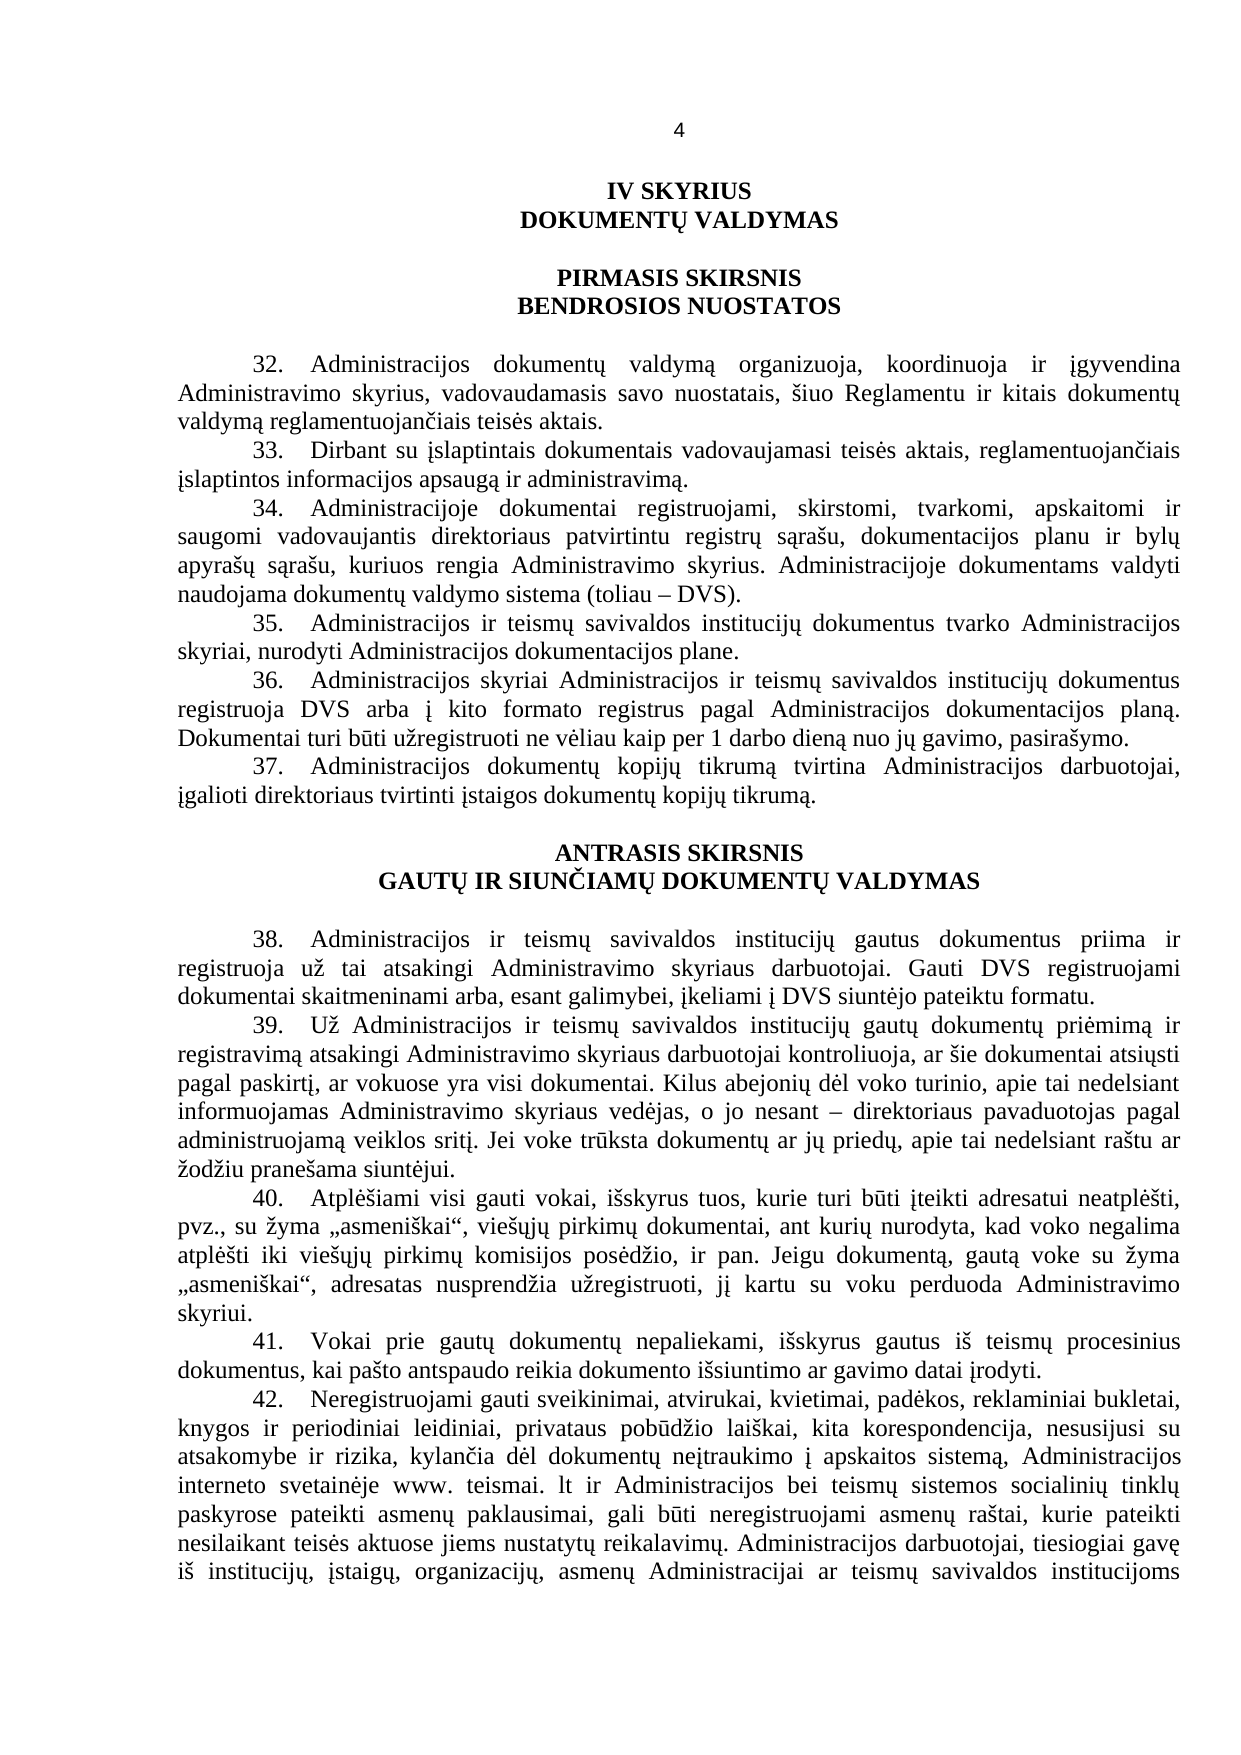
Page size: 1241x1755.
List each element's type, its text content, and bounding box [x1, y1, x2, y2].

text 39. Už Administracijos ir teismų savivaldos institucijų gautų dokumentų priėmimą ir registravimą atsakingi Administravimo skyriaus darbuotojai kontroliuoja, ar šie dokumentai atsiųsti pagal paskirtį, ar vokuose yra visi dokumentai. Kilus abejonių dėl voko turinio, apie tai nedelsiant informuojamas Administravimo skyriaus vedėjas, o jo nesant – direktoriaus pavaduotojas pagal administruojamą veiklos sritį. Jei voke trūksta dokumentų ar jų priedų, apie tai nedelsiant raštu ar žodžiu pranešama siuntėjui. [177, 1010, 1181, 1183]
text 38. Administracijos ir teismų savivaldos institucijų gautus dokumentus priima ir registruoja už tai atsakingi Administravimo skyriaus darbuotojai. Gauti DVS registruojami dokumentai skaitmeninami arba, esant galimybei, įkeliami į DVS siuntėjo pateiktu formatu. [177, 924, 1181, 1010]
text BENDROSIOS NUOSTATOS [177, 291, 1181, 320]
text IV SKYRIUS [177, 176, 1181, 205]
text DOKUMENTŲ VALDYMAS [177, 205, 1181, 234]
text 40. Atplėšiami visi gauti vokai, išskyrus tuos, kurie turi būti įteikti adresatui neatplėšti, pvz., su žyma „asmeniškai“, viešųjų pirkimų dokumentai, ant kurių nurodyta, kad voko negalima atplėšti iki viešųjų pirkimų komisijos posėdžio, ir pan. Jeigu dokumentą, gautą voke su žyma „asmeniškai“, adresatas nusprendžia užregistruoti, jį kartu su voku perduoda Administravimo skyriui. [177, 1183, 1181, 1326]
text 36. Administracijos skyriai Administracijos ir teismų savivaldos institucijų dokumentus registruoja DVS arba į kito formato registrus pagal Administracijos dokumentacijos planą. Dokumentai turi būti užregistruoti ne vėliau kaip per 1 darbo dieną nuo jų gavimo, pasirašymo. [177, 665, 1181, 751]
text 34. Administracijoje dokumentai registruojami, skirstomi, tvarkomi, apskaitomi ir saugomi vadovaujantis direktoriaus patvirtintu registrų sąrašu, dokumentacijos planu ir bylų apyrašų sąrašu, kuriuos rengia Administravimo skyrius. Administracijoje dokumentams valdyti naudojama dokumentų valdymo sistema (toliau – DVS). [177, 493, 1181, 608]
text PIRMASIS SKIRSNIS [177, 263, 1181, 291]
text 37. Administracijos dokumentų kopijų tikrumą tvirtina Administracijos darbuotojai, įgalioti direktoriaus tvirtinti įstaigos dokumentų kopijų tikrumą. [177, 751, 1181, 809]
text ANTRASIS SKIRSNIS [177, 838, 1181, 866]
text 32. Administracijos dokumentų valdymą organizuoja, koordinuoja ir įgyvendina Administravimo skyrius, vadovaudamasis savo nuostatais, šiuo Reglamentu ir kitais dokumentų valdymą reglamentuojančiais teisės aktais. [177, 349, 1181, 435]
text 41. Vokai prie gautų dokumentų nepaliekami, išskyrus gautus iš teismų procesinius dokumentus, kai pašto antspaudo reikia dokumento išsiuntimo ar gavimo datai įrodyti. [177, 1326, 1181, 1384]
text 42. Neregistruojami gauti sveikinimai, atvirukai, kvietimai, padėkos, reklaminiai bukletai, knygos ir periodiniai leidiniai, privataus pobūdžio laiškai, kita korespondencija, nesusijusi su atsakomybe ir rizika, kylančia dėl dokumentų neįtraukimo į apskaitos sistemą, Administracijos interneto svetainėje www. teismai. lt ir Administracijos bei teismų sistemos socialinių tinklų paskyrose pateikti asmenų paklausimai, gali būti neregistruojami asmenų raštai, kurie pateikti nesilaikant teisės aktuose jiems nustatytų reikalavimų. Administracijos darbuotojai, tiesiogiai gavę iš institucijų, įstaigų, organizacijų, asmenų Administracijai ar teismų savivaldos institucijoms [177, 1384, 1181, 1585]
text 35. Administracijos ir teismų savivaldos institucijų dokumentus tvarko Administracijos skyriai, nurodyti Administracijos dokumentacijos plane. [177, 608, 1181, 665]
text GAUTŲ IR SIUNČIAMŲ DOKUMENTŲ VALDYMAS [177, 866, 1181, 895]
text 33. Dirbant su įslaptintais dokumentais vadovaujamasi teisės aktais, reglamentuojančiais įslaptintos informacijos apsaugą ir administravimą. [177, 435, 1181, 493]
